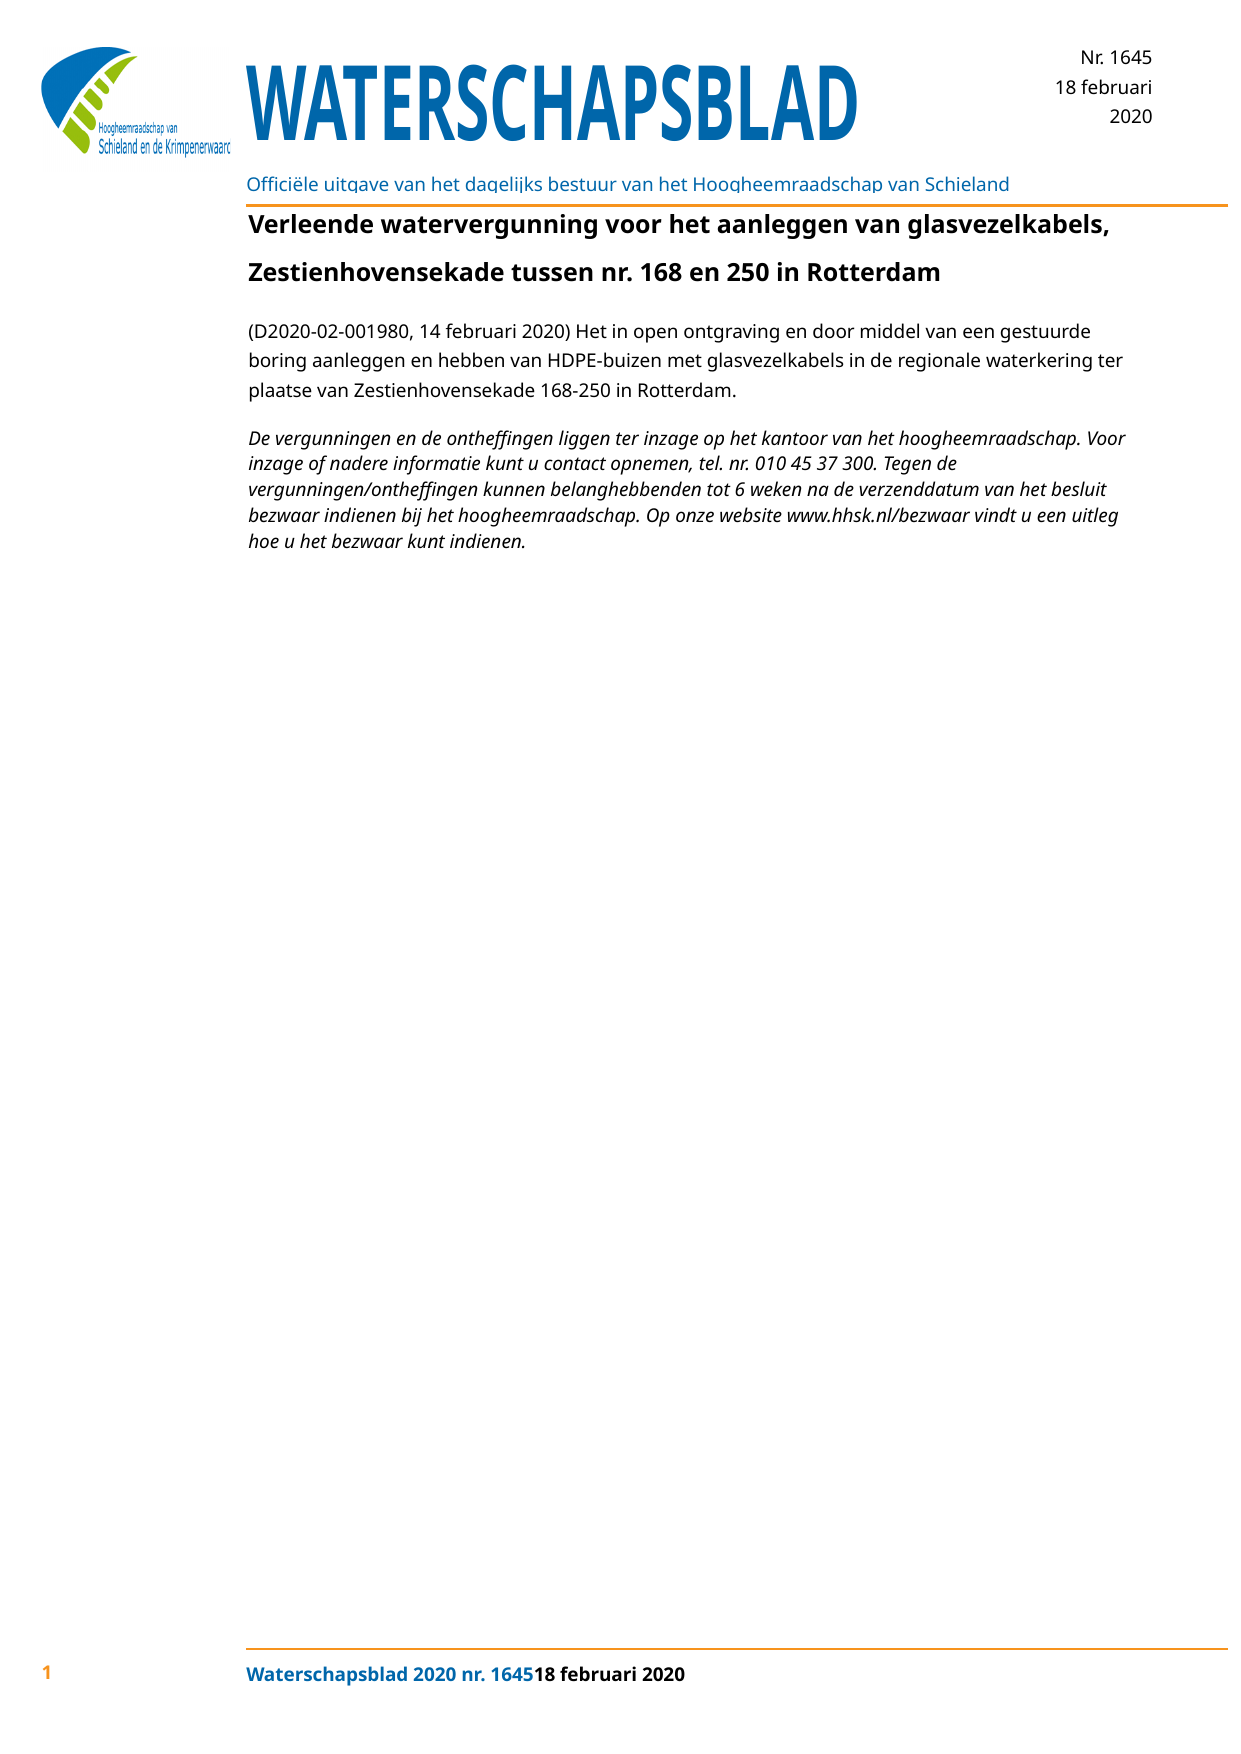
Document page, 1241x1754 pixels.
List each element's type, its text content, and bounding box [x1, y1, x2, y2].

text (D2020-02-001980, 14 februari 2020) Het in open ontgraving en door middel van een gestuurde boring aanleggen en hebben van HDPE-buizen met glasvezelkabels in de regionale waterkering ter plaatse van Zestienhovensekade 168-250 in Rotterdam. [248, 318, 1152, 403]
picture [41, 47, 231, 172]
text De vergunningen en de ontheffingen liggen ter inzage op het kantoor van het hoogheemraadschap. Voor inzage of nadere informatie kunt u contact opnemen, tel. nr. 010 45 37 300. Tegen de vergunningen/ontheffingen kunnen belanghebbenden tot 6 weken na de verzenddatum van het besluit bezwaar indienen bij het hoogheemraadschap. Op onze website www.hhsk.nl/bezwaar vindt u een uitleg hoe u het bezwaar kunt indienen. [248, 425, 1152, 553]
text Verleende watervergunning voor het aanleggen van glasvezelkabels, Zestienhovensekade tussen nr. 168 en 250 in Rotterdam [248, 207, 1152, 288]
